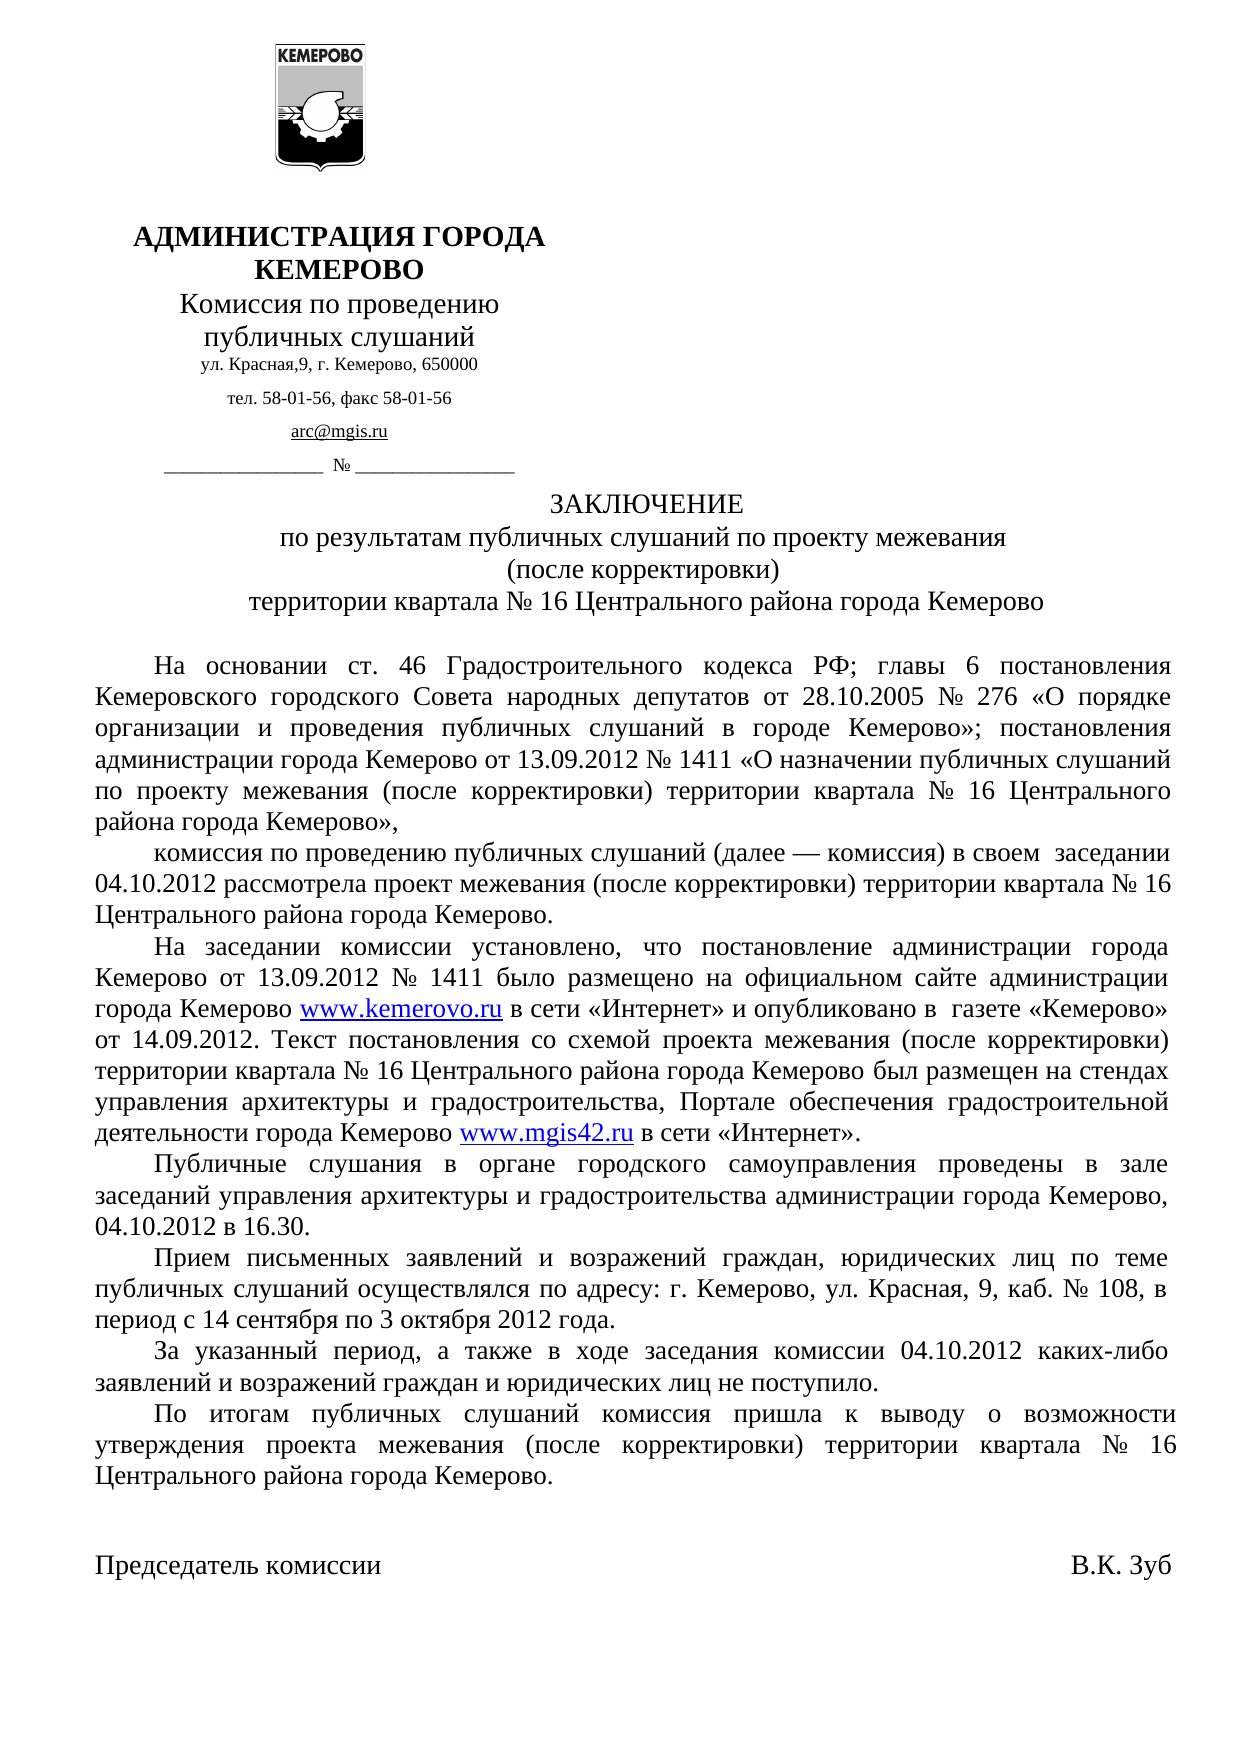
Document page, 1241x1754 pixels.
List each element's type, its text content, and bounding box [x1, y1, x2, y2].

table_cell тел. 58-01-56, факс 58-01-56 [50, 387, 599, 420]
text На заседании комиссии установлено, что постановление администрации города Кемерово от 13.09.2012 № 1411 было размещено на официальном сайте администрации города Кемерово www.kemerovo.ru в сети «Интернет» и опубликовано в газете «Кемерово» от 14.09.2012. Текст постановления со схемой проекта межевания (после корректировки) территории квартала № 16 Центрального района города Кемерово был размещен на стендах управления архитектуры и градостроительства, Портале обеспечения градостроительной деятельности города Кемерово www.mgis42.ru в сети «Интернет». [94, 929, 1169, 1148]
table_cell [599, 387, 696, 420]
table_cell [599, 420, 696, 454]
text На основании ст. 46 Градостроительного кодекса РФ; главы 6 постановления Кемеровского городского Совета народных депутатов от 28.10.2005 № 276 «О порядке организации и проведения публичных слушаний в городе Кемерово»; постановления администрации города Кемерово от 13.09.2012 № 1411 «О назначении публичных слушаний по проекту межевания (после корректировки) территории квартала № 16 Центрального района города Кемерово», [94, 649, 1172, 836]
table_cell _________________ № _________________ [50, 454, 599, 487]
text Прием письменных заявлений и возражений граждан, юридических лиц по теме публичных слушаний осуществлялся по адресу: г. Кемерово, ул. Красная, 9, каб. № 108, в период с 14 сентября по 3 октября 2012 года. [94, 1241, 1169, 1334]
text территории квартала № 16 Центрального района города Кемерово [94, 584, 1199, 617]
table_cell [599, 454, 696, 487]
text За указанный период, а также в ходе заседания комиссии 04.10.2012 каких-либо заявлений и возражений граждан и юридических лиц не поступило. [94, 1334, 1169, 1397]
table_cell ул. Красная,9, г. Кемерово, 650000 [50, 353, 599, 387]
table_header [599, 219, 696, 286]
table_cell [599, 353, 696, 387]
table_cell arc@mgis.ru [50, 420, 599, 454]
text по результатам публичных слушаний по проекту межевания [94, 520, 1199, 552]
table_header АДМИНИСТРАЦИЯ ГОРОДА КЕМЕРОВО [50, 219, 599, 286]
table_cell [696, 454, 1147, 487]
table_cell Комиссия по проведению [50, 286, 599, 319]
table_cell [599, 286, 696, 319]
table_cell [696, 353, 1147, 387]
table_header [696, 219, 1147, 286]
table_cell [696, 286, 1147, 319]
table_cell [599, 320, 696, 353]
title Председатель комиссии В.К. Зуб [94, 1548, 1172, 1580]
table_cell [696, 320, 1147, 353]
text По итогам публичных слушаний комиссия пришла к выводу о возможности утверждения проекта межевания (после корректировки) территории квартала № 16 Центрального района города Кемерово. [94, 1397, 1178, 1490]
text Публичные слушания в органе городского самоуправления проведены в зале заседаний управления архитектуры и градостроительства администрации города Кемерово, 04.10.2012 в 16.30. [94, 1148, 1169, 1241]
text (после корректировки) [94, 552, 1199, 584]
table_cell [696, 387, 1147, 420]
table_cell публичных слушаний [50, 320, 599, 353]
text ЗАКЛЮЧЕНИЕ [94, 487, 1199, 520]
text комиссия по проведению публичных слушаний (далее — комиссия) в своем заседании 04.10.2012 рассмотрела проект межевания (после корректировки) территории квартала № 16 Центрального района города Кемерово. [94, 836, 1172, 929]
table_cell [696, 420, 1147, 454]
picture [275, 44, 366, 172]
